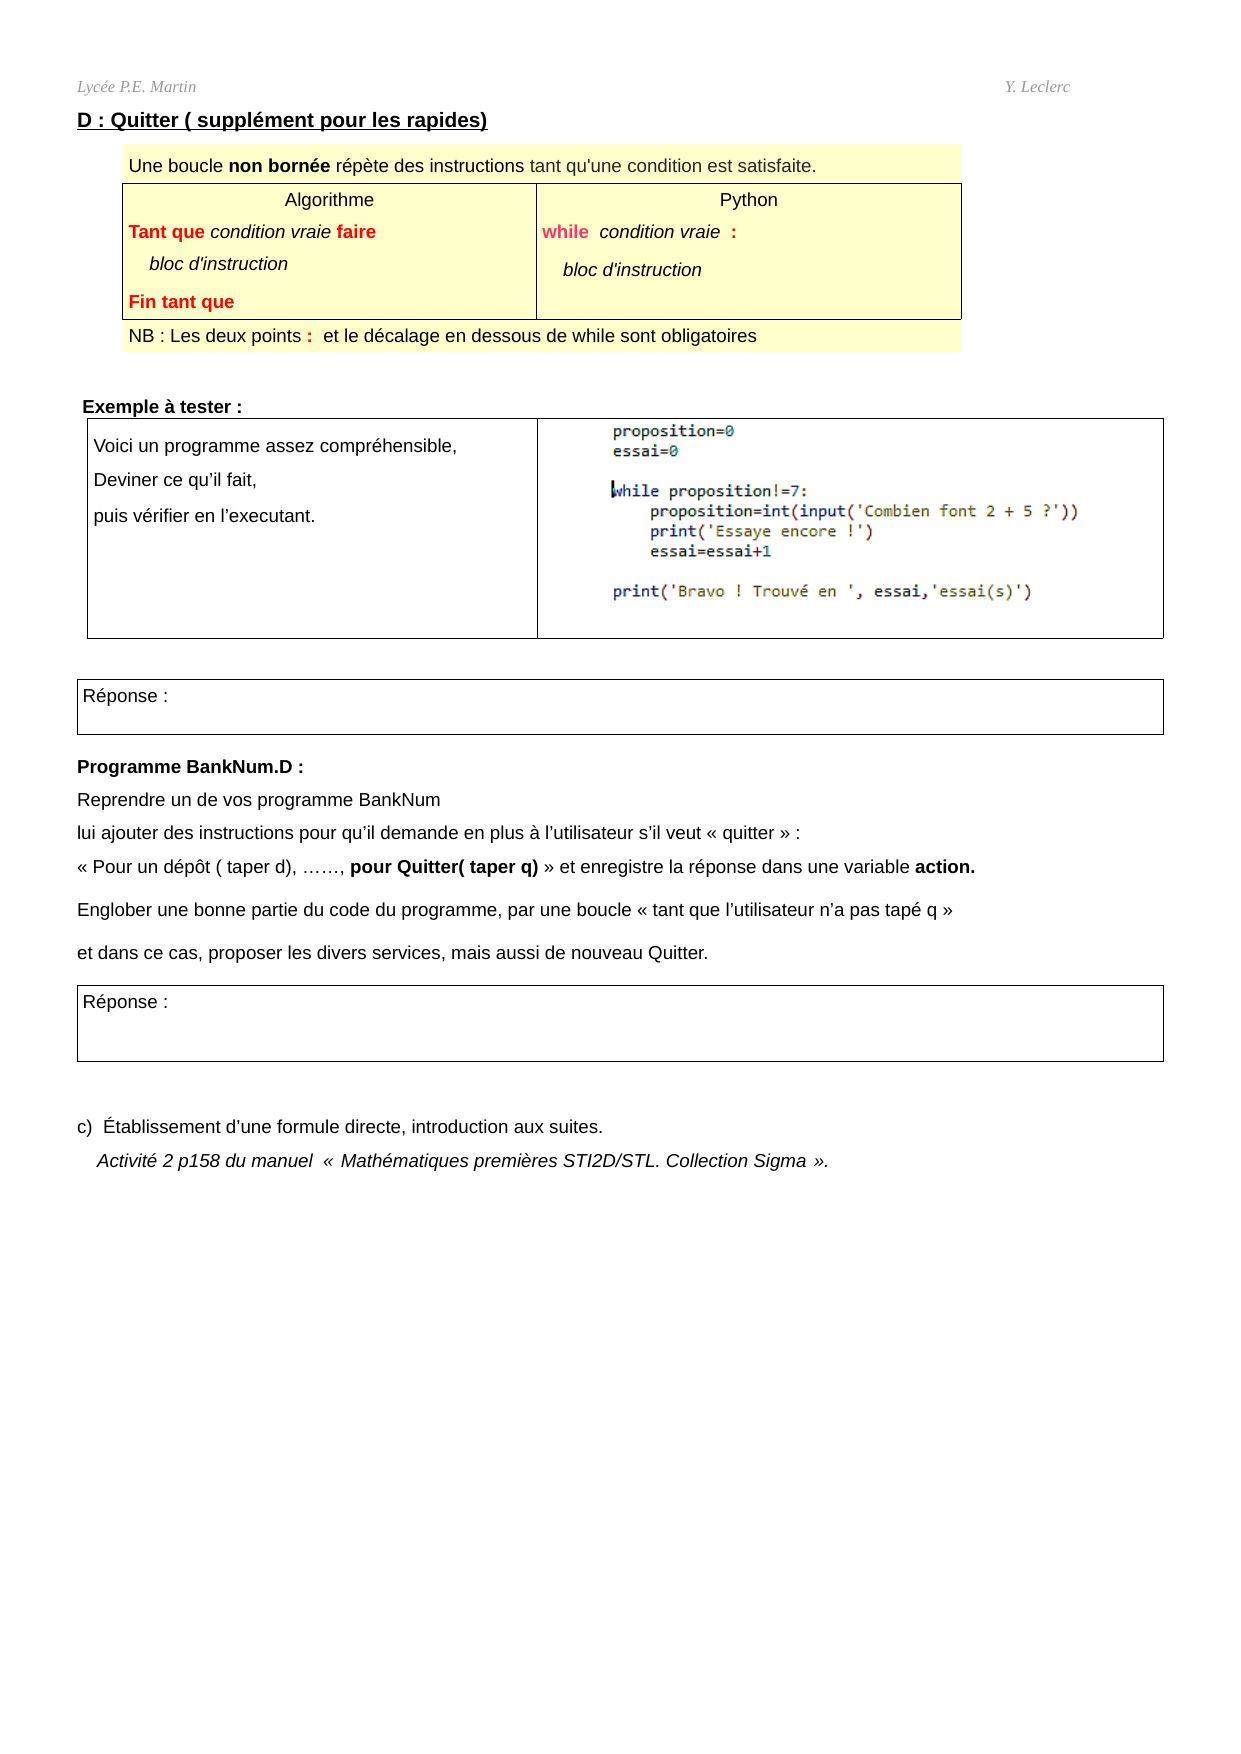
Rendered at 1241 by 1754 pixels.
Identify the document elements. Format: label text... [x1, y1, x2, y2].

text « Pour un dépôt ( taper d), ……, pour Quitter( taper q) » et enregistre la réponse dans une variable action. [77, 855, 1163, 877]
table_header [538, 419, 1163, 638]
picture [611, 423, 1090, 618]
text Reprendre un de vos programme BankNum [77, 789, 1163, 810]
table_cell NB : Les deux points : et le décalage en dessous de while sont obligatoires [123, 320, 961, 352]
text Activité 2 p158 du manuel « Mathématiques premières STI2D/STL. Collection Sigma ». [77, 1149, 1163, 1171]
text Programme BankNum.D : [77, 755, 1163, 777]
table_header Une boucle non bornée répète des instructions tant qu'une condition est satisfaite. [123, 144, 961, 183]
table_header Voici un programme assez compréhensible, Deviner ce qu’il fait, puis vérifier en l’executant. [88, 419, 537, 638]
text c) Établissement d’une formule directe, introduction aux suites. [77, 1116, 1163, 1138]
text D : Quitter ( supplément pour les rapides) [77, 108, 1163, 132]
text Exemple à tester : [77, 396, 1163, 417]
text Englober une bonne partie du code du programme, par une boucle « tant que l’utilisateur n’a pas tapé q » [77, 898, 1163, 920]
text et dans ce cas, proposer les divers services, mais aussi de nouveau Quitter. [77, 942, 1163, 963]
table_cell Algorithme Tant que condition vraie faire bloc d'instruction Fin tant que [123, 184, 536, 318]
table_header Réponse : [78, 680, 1163, 734]
table_header Réponse : [78, 986, 1163, 1061]
table_cell Python while condition vraie : bloc d'instruction [537, 184, 961, 318]
text lui ajouter des instructions pour qu’il demande en plus à l’utilisateur s’il veut « quitter » : [77, 822, 1163, 844]
